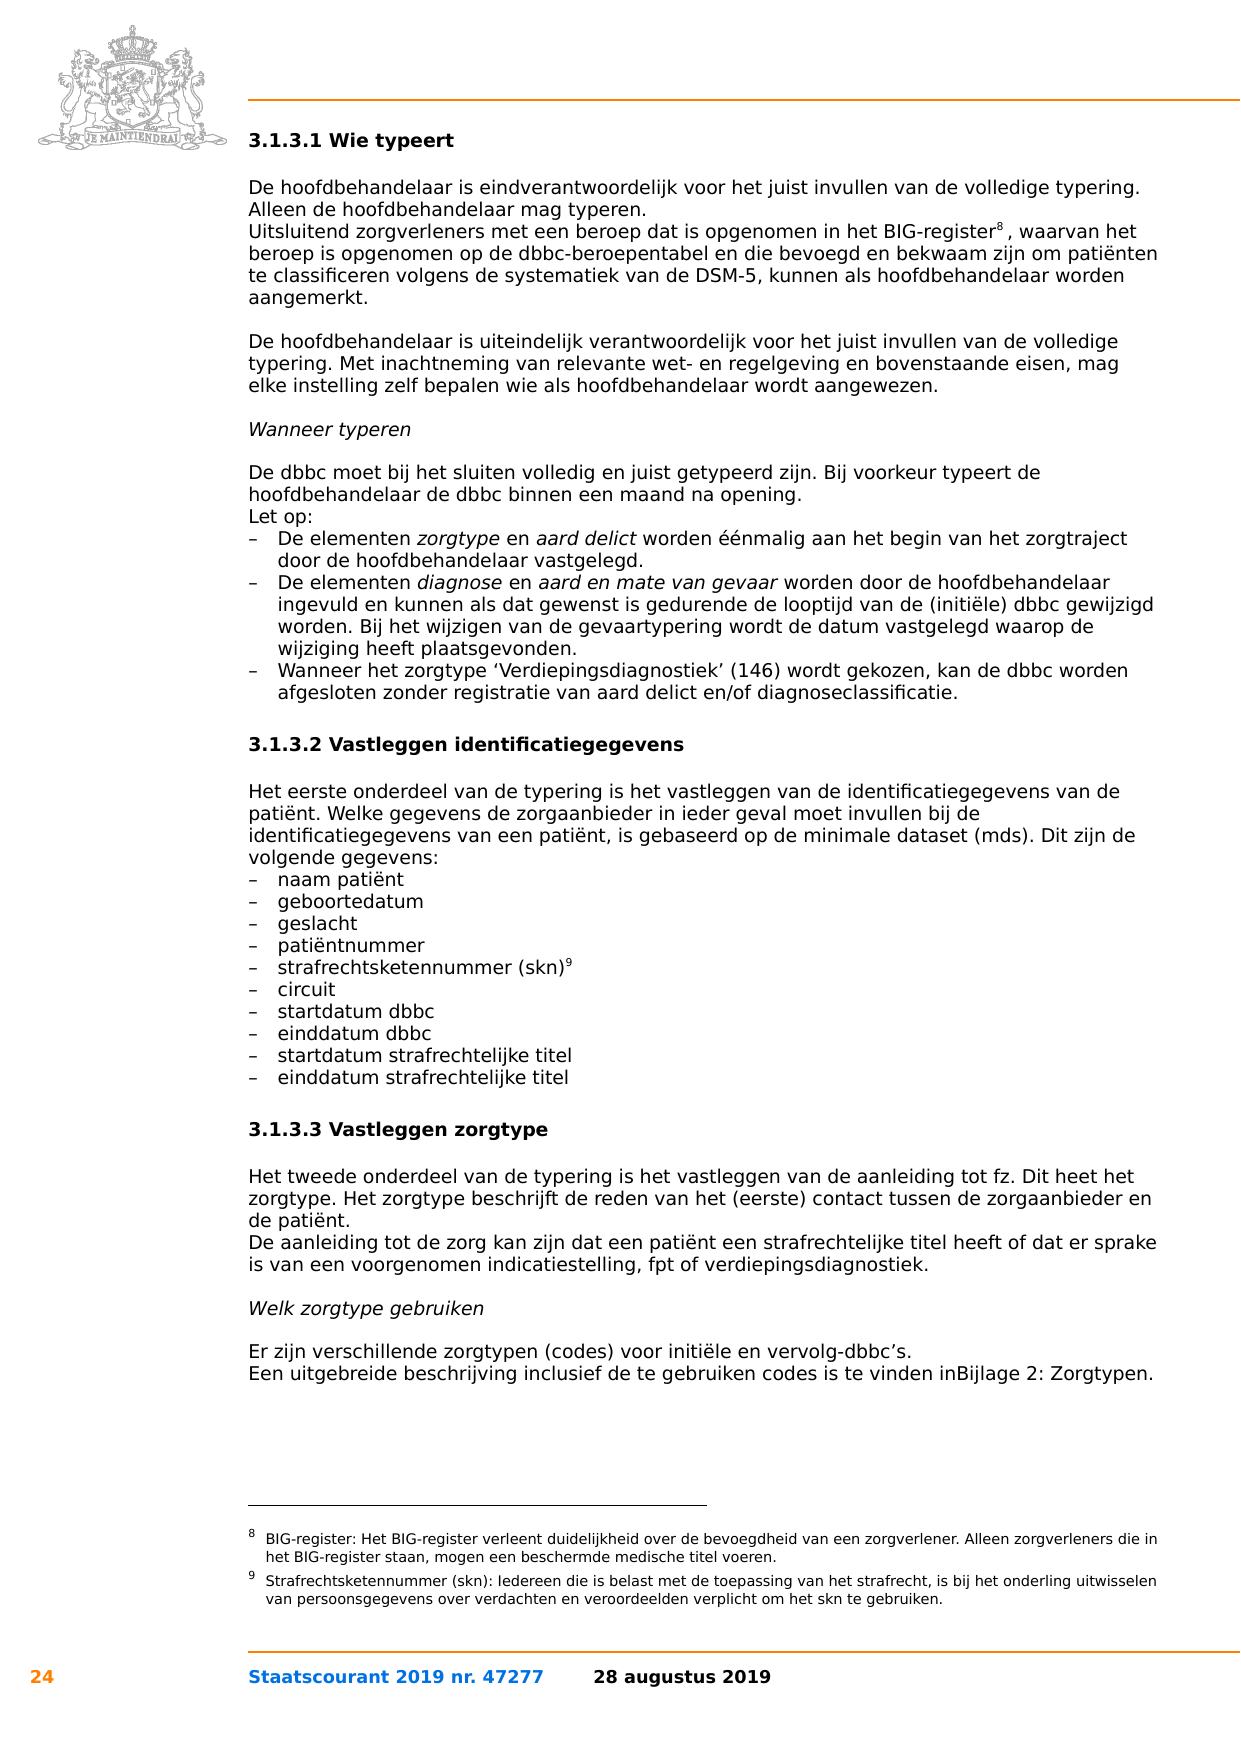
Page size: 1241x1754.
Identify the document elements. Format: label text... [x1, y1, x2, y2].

text – patiëntnummer [248, 935, 1163, 957]
text – geslacht [248, 913, 1163, 935]
text – De elementen diagnose en aard en mate van gevaar worden door de hoofdbehandelaar ingevuld en kunnen als dat gewenst is gedurende de looptijd van de (initiële) dbbc gewijzigd worden. Bij het wijzigen van de gevaartypering wordt de datum vastgelegd waarop de wijziging heeft plaatsgevonden. [248, 572, 1163, 660]
text Uitsluitend zorgverleners met een beroep dat is opgenomen in het BIG-register, waarvan het beroep is opgenomen op de dbbc-beroepentabel en die bevoegd en bekwaam zijn om patiënten te classificeren volgens de systematiek van de DSM-5, kunnen als hoofdbehandelaar worden aangemerkt. [248, 221, 1163, 309]
text – einddatum dbbc [248, 1023, 1163, 1045]
text Het tweede onderdeel van de typering is het vastleggen van de aanleiding tot fz. Dit heet het zorgtype. Het zorgtype beschrijft de reden van het (eerste) contact tussen de zorgaanbieder en de patiënt. [248, 1166, 1163, 1232]
text De hoofdbehandelaar is eindverantwoordelijk voor het juist invullen van de volledige typering. Alleen de hoofdbehandelaar mag typeren. [248, 177, 1163, 221]
subtitle 3.1.3.2 Vastleggen identificatiegegevens [248, 734, 1163, 756]
text – Wanneer het zorgtype ‘Verdiepingsdiagnostiek’ (146) wordt gekozen, kan de dbbc worden afgesloten zonder registratie van aard delict en/of diagnoseclassificatie. [248, 660, 1163, 704]
subtitle 3.1.3.1 Wie typeert [248, 130, 1163, 152]
text BIG-register: Het BIG-register verleent duidelijkheid over de bevoegdheid van een zorgverlener. Alleen zorgverleners die in het BIG-register staan, mogen een beschermde medische titel voeren. [248, 1527, 1163, 1566]
text – De elementen zorgtype en aard delict worden éénmalig aan het begin van het zorgtraject door de hoofdbehandelaar vastgelegd. [248, 528, 1163, 572]
text – strafrechtsketennummer (skn) [248, 957, 1163, 979]
text – startdatum dbbc [248, 1001, 1163, 1023]
subtitle Welk zorgtype gebruiken [248, 1297, 1163, 1319]
text – naam patiënt [248, 869, 1163, 891]
text Het eerste onderdeel van de typering is het vastleggen van de identificatiegegevens van de patiënt. Welke gegevens de zorgaanbieder in ieder geval moet invullen bij de identificatiegegevens van een patiënt, is gebaseerd op de minimale dataset (mds). Dit zijn de volgende gegevens: [248, 781, 1163, 869]
text – startdatum strafrechtelijke titel [248, 1045, 1163, 1067]
subtitle 3.1.3.3 Vastleggen zorgtype [248, 1119, 1163, 1141]
text De dbbc moet bij het sluiten volledig en juist getypeerd zijn. Bij voorkeur typeert de hoofdbehandelaar de dbbc binnen een maand na opening. [248, 462, 1163, 506]
text Strafrechtsketennummer (skn): Iedereen die is belast met de toepassing van het strafrecht, is bij het onderling uitwisselen van persoonsgegevens over verdachten en veroordeelden verplicht om het skn te gebruiken. [248, 1569, 1163, 1608]
text Let op: [248, 506, 1163, 528]
text Er zijn verschillende zorgtypen (codes) voor initiële en vervolg-dbbc’s. [248, 1341, 1163, 1363]
text De hoofdbehandelaar is uiteindelijk verantwoordelijk voor het juist invullen van de volledige typering. Met inachtneming van relevante wet- en regelgeving en bovenstaande eisen, mag elke instelling zelf bepalen wie als hoofdbehandelaar wordt aangewezen. [248, 331, 1163, 397]
text – einddatum strafrechtelijke titel [248, 1067, 1163, 1089]
text – geboortedatum [248, 891, 1163, 913]
text – circuit [248, 979, 1163, 1001]
picture [38, 25, 227, 150]
text De aanleiding tot de zorg kan zijn dat een patiënt een strafrechtelijke titel heeft of dat er sprake is van een voorgenomen indicatiestelling, fpt of verdiepingsdiagnostiek. [248, 1232, 1163, 1276]
subtitle Wanneer typeren [248, 418, 1163, 440]
text Een uitgebreide beschrijving inclusief de te gebruiken codes is te vinden inBijlage 2: Zorgtypen. [248, 1363, 1163, 1385]
